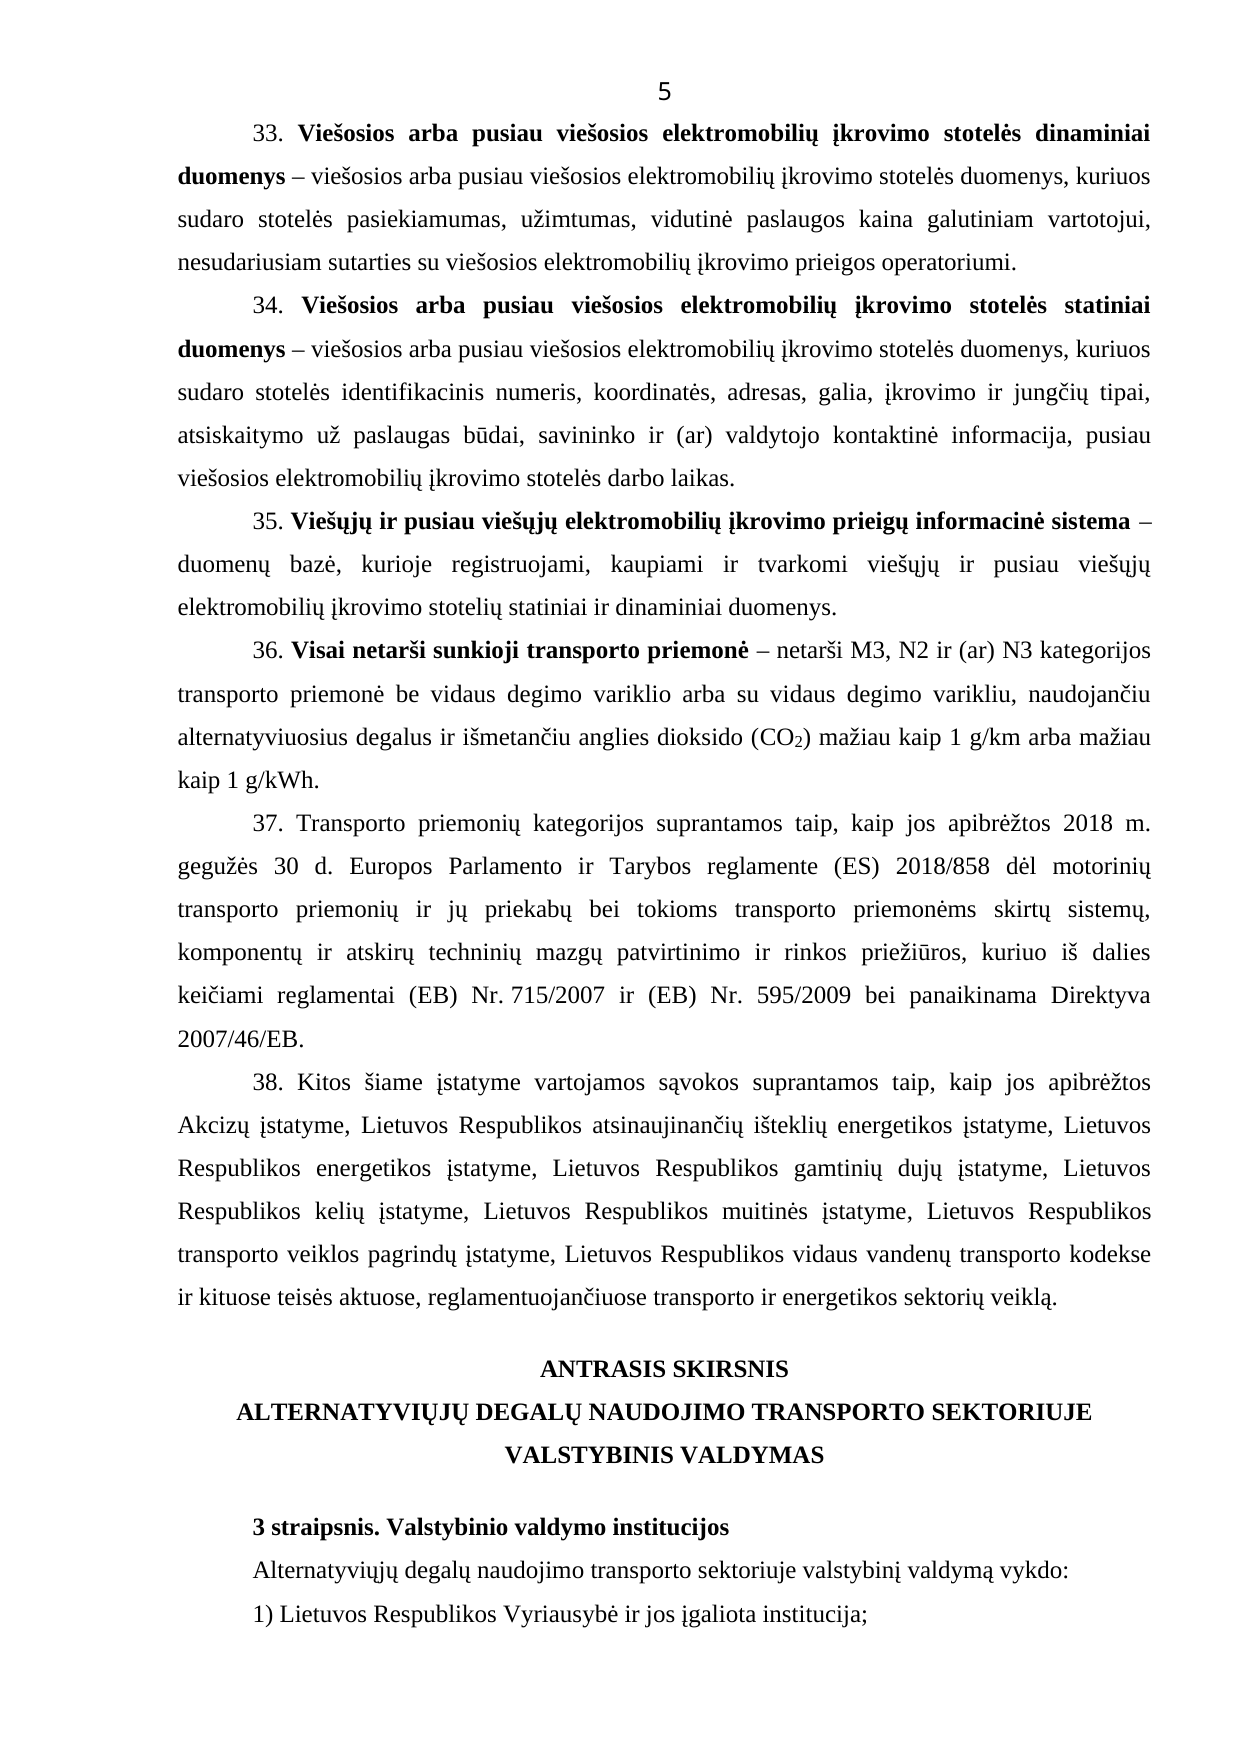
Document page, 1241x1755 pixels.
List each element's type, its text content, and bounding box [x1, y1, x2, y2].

text 35. Viešųjų ir pusiau viešųjų elektromobilių įkrovimo prieigų informacinė sistema – duomenų bazė, kurioje registruojami, kaupiami ir tvarkomi viešųjų ir pusiau viešųjų elektromobilių įkrovimo stotelių statiniai ir dinaminiai duomenys. [177, 506, 1152, 621]
text 37. Transporto priemonių kategorijos suprantamos taip, kaip jos apibrėžtos 2018 m. gegužės 30 d. Europos Parlamento ir Tarybos reglamente (ES) 2018/858 dėl motorinių transporto priemonių ir jų priekabų bei tokioms transporto priemonėms skirtų sistemų, komponentų ir atskirų techninių mazgų patvirtinimo ir rinkos priežiūros, kuriuo iš dalies keičiami reglamentai (EB) Nr. 715/2007 ir (EB) Nr. 595/2009 bei panaikinama Direktyva 2007/46/EB. [177, 808, 1152, 1052]
text 36. Visai netarši sunkioji transporto priemonė – netarši M3, N2 ir (ar) N3 kategorijos transporto priemonė be vidaus degimo variklio arba su vidaus degimo varikliu, naudojančiu alternatyviuosius degalus ir išmetančiu anglies dioksido (CO2) mažiau kaip 1 g/km arba mažiau kaip 1 g/kWh. [177, 636, 1152, 794]
text ALTERNATYVIŲJŲ DEGALŲ NAUDOJIMO TRANSPORTO SEKTORIUJE VALSTYBINIS VALDYMAS [177, 1397, 1152, 1469]
text 34. Viešosios arba pusiau viešosios elektromobilių įkrovimo stotelės statiniai duomenys – viešosios arba pusiau viešosios elektromobilių įkrovimo stotelės duomenys, kuriuos sudaro stotelės identifikacinis numeris, koordinatės, adresas, galia, įkrovimo ir jungčių tipai, atsiskaitymo už paslaugas būdai, savininko ir (ar) valdytojo kontaktinė informacija, pusiau viešosios elektromobilių įkrovimo stotelės darbo laikas. [177, 291, 1152, 492]
text Alternatyviųjų degalų naudojimo transporto sektoriuje valstybinį valdymą vykdo: [177, 1556, 1152, 1584]
text 3 straipsnis. Valstybinio valdymo institucijos [177, 1512, 1152, 1541]
text 33. Viešosios arba pusiau viešosios elektromobilių įkrovimo stotelės dinaminiai duomenys – viešosios arba pusiau viešosios elektromobilių įkrovimo stotelės duomenys, kuriuos sudaro stotelės pasiekiamumas, užimtumas, vidutinė paslaugos kaina galutiniam vartotojui, nesudariusiam sutarties su viešosios elektromobilių įkrovimo prieigos operatoriumi. [177, 118, 1152, 276]
text 38. Kitos šiame įstatyme vartojamos sąvokos suprantamos taip, kaip jos apibrėžtos Akcizų įstatyme, Lietuvos Respublikos atsinaujinančių išteklių energetikos įstatyme, Lietuvos Respublikos energetikos įstatyme, Lietuvos Respublikos gamtinių dujų įstatyme, Lietuvos Respublikos kelių įstatyme, Lietuvos Respublikos muitinės įstatyme, Lietuvos Respublikos transporto veiklos pagrindų įstatyme, Lietuvos Respublikos vidaus vandenų transporto kodekse ir kituose teisės aktuose, reglamentuojančiuose transporto ir energetikos sektorių veiklą. [177, 1067, 1152, 1311]
text 1) Lietuvos Respublikos Vyriausybė ir jos įgaliota institucija; [177, 1599, 1152, 1627]
text ANTRASIS SKIRSNIS [177, 1354, 1152, 1383]
